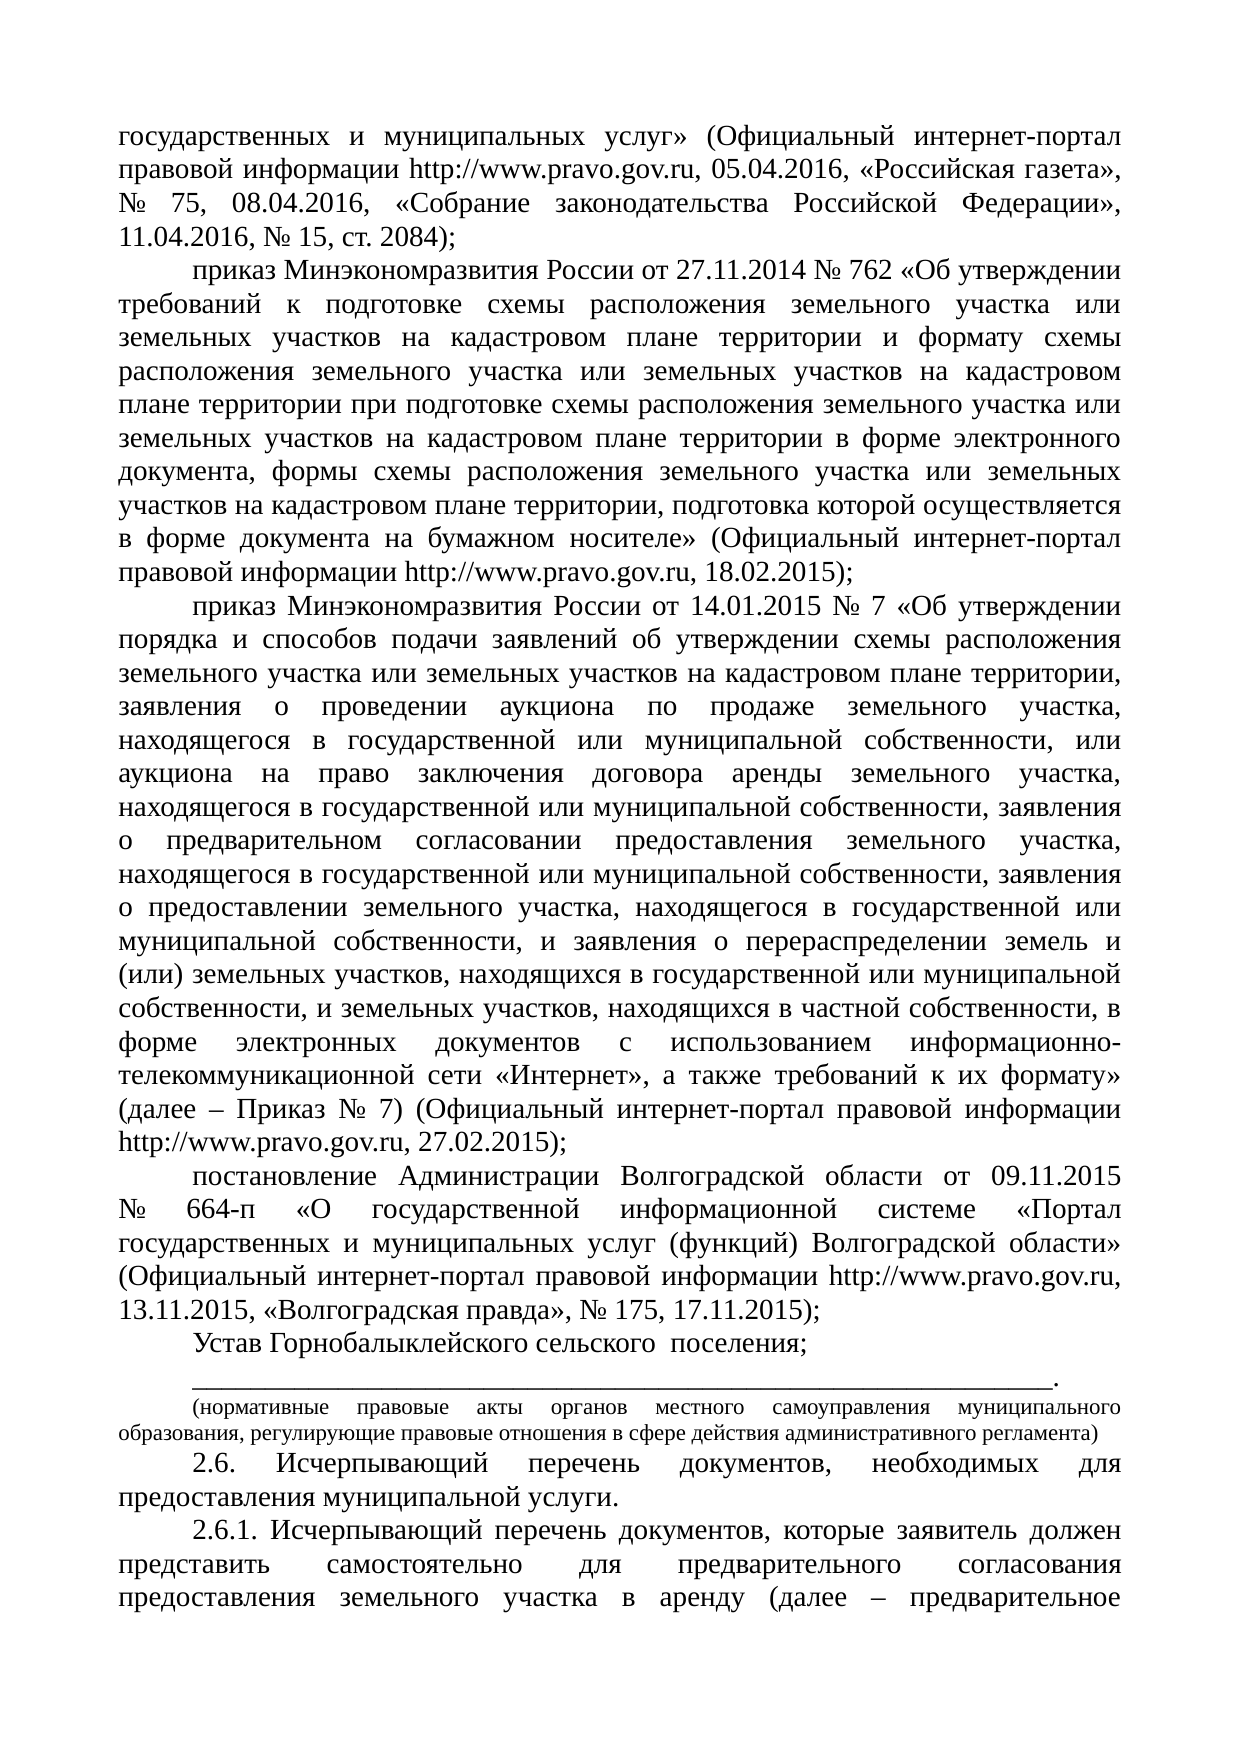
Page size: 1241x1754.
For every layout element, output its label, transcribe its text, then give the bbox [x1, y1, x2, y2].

text Устав Горнобалыклейского сельского поселения; [118, 1326, 1122, 1359]
text приказ Минэкономразвития России от 14.01.2015 № 7 «Об утверждении порядка и способов подачи заявлений об утверждении схемы расположения земельного участка или земельных участков на кадастровом плане территории, заявления о проведении аукциона по продаже земельного участка, находящегося в государственной или муниципальной собственности, или аукциона на право заключения договора аренды земельного участка, находящегося в государственной или муниципальной собственности, заявления о предварительном согласовании предоставления земельного участка, находящегося в государственной или муниципальной собственности, заявления о предоставлении земельного участка, находящегося в государственной или муниципальной собственности, и заявления о перераспределении земель и (или) земельных участков, находящихся в государственной или муниципальной собственности, и земельных участков, находящихся в частной собственности, в форме электронных документов с использованием информационно-телекоммуникационной сети «Интернет», а также требований к их формату» (далее – Приказ № 7) (Официальный интернет-портал правовой информации http://www.pravo.gov.ru, 27.02.2015); [118, 588, 1122, 1158]
text постановление Администрации Волгоградской области от 09.11.2015 № 664-п «О государственной информационной системе «Портал государственных и муниципальных услуг (функций) Волгоградской области» (Официальный интернет-портал правовой информации http://www.pravo.gov.ru, 13.11.2015, «Волгоградская правда», № 175, 17.11.2015); [118, 1158, 1122, 1326]
text ___________________________________________________________. [118, 1359, 1122, 1393]
text приказ Минэкономразвития России от 27.11.2014 № 762 «Об утверждении требований к подготовке схемы расположения земельного участка или земельных участков на кадастровом плане территории и формату схемы расположения земельного участка или земельных участков на кадастровом плане территории при подготовке схемы расположения земельного участка или земельных участков на кадастровом плане территории в форме электронного документа, формы схемы расположения земельного участка или земельных участков на кадастровом плане территории, подготовка которой осуществляется в форме документа на бумажном носителе» (Официальный интернет-портал правовой информации http://www.pravo.gov.ru, 18.02.2015); [118, 252, 1122, 588]
text 2.6. Исчерпывающий перечень документов, необходимых для предоставления муниципальной услуги. [118, 1445, 1122, 1512]
text 2.6.1. Исчерпывающий перечень документов, которые заявитель должен представить самостоятельно для предварительного согласования предоставления земельного участка в аренду (далее – предварительное [118, 1512, 1122, 1613]
text государственных и муниципальных услуг» (Официальный интернет-портал правовой информации http://www.pravo.gov.ru, 05.04.2016, «Российская газета», № 75, 08.04.2016, «Собрание законодательства Российской Федерации», 11.04.2016, № 15, ст. 2084); [118, 118, 1122, 252]
text (нормативные правовые акты органов местного самоуправления муниципального образования, регулирующие правовые отношения в сфере действия административного регламента) [118, 1393, 1122, 1445]
